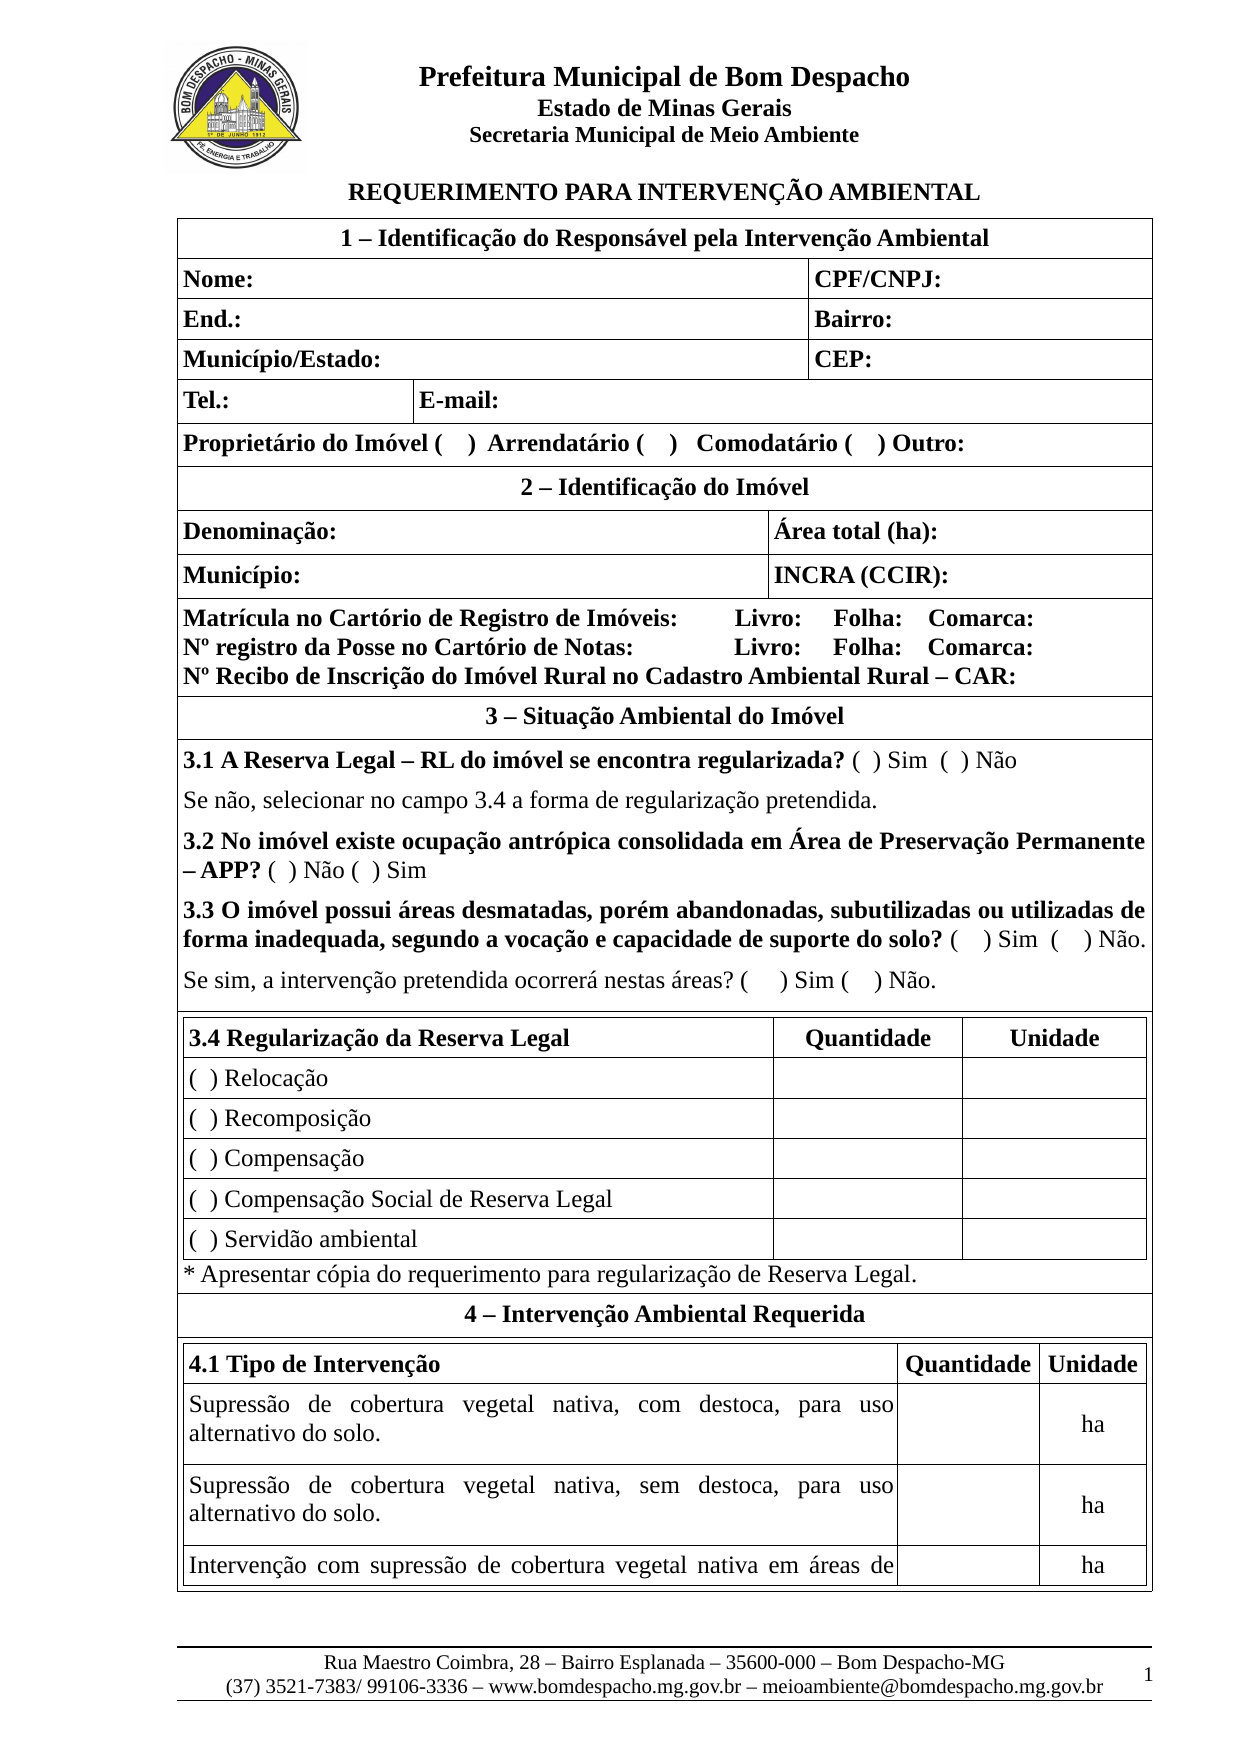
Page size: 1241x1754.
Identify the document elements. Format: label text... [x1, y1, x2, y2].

table_cell [178, 1338, 1152, 1591]
table_header Quantidade [774, 1018, 962, 1057]
table_cell [963, 1179, 1146, 1218]
table_header 1 – Identificação do Responsável pela Intervenção Ambiental [178, 219, 1152, 258]
table_cell Denominação: [178, 511, 768, 554]
table_cell [963, 1099, 1146, 1138]
table_cell CPF/CNPJ: [809, 259, 1152, 298]
table_header Quantidade [898, 1344, 1039, 1383]
table_cell * Apresentar cópia do requerimento para regularização de Reserva Legal. [178, 1012, 1152, 1293]
table_cell ( ) Servidão ambiental [184, 1219, 773, 1259]
table_cell [774, 1058, 962, 1097]
table_cell Matrícula no Cartório de Registro de Imóveis: Livro: Folha: Comarca: Nº registro da Posse no Cartório de Notas: Livro: Folha: Comarca: Nº Recibo de Inscrição do Imóvel Rural no Cadastro Ambiental Rural – CAR: [178, 599, 1152, 696]
table_cell 4 – Intervenção Ambiental Requerida [178, 1294, 1152, 1337]
table_cell Área total (ha): [769, 511, 1152, 554]
table_header Unidade [963, 1018, 1146, 1057]
table_cell E-mail: [414, 380, 1152, 423]
picture [162, 39, 308, 174]
table_cell [774, 1219, 962, 1259]
table_cell [774, 1179, 962, 1218]
table_cell ( ) Relocação [184, 1058, 773, 1097]
table_cell Proprietário do Imóvel ( ) Arrendatário ( ) Comodatário ( ) Outro: [178, 424, 1152, 466]
table_cell ha [1040, 1384, 1146, 1464]
table_header 3.4 Regularização da Reserva Legal [184, 1018, 773, 1057]
table_cell [963, 1219, 1146, 1259]
table_cell Município: [178, 555, 768, 598]
table_cell [963, 1139, 1146, 1178]
table_cell Intervenção com supressão de cobertura vegetal nativa em áreas de [184, 1546, 897, 1585]
table_header 4.1 Tipo de Intervenção [184, 1344, 897, 1383]
table_cell [898, 1465, 1039, 1545]
table_cell [774, 1139, 962, 1178]
table_cell ( ) Recomposição [184, 1099, 773, 1138]
table_cell [774, 1099, 962, 1138]
table_cell 3.1 A Reserva Legal – RL do imóvel se encontra regularizada? ( ) Sim ( ) Não Se não, selecionar no campo 3.4 a forma de regularização pretendida. 3.2 No imóvel existe ocupação antrópica consolidada em Área de Preservação Permanente – APP? ( ) Não ( ) Sim 3.3 O imóvel possui áreas desmatadas, porém abandonadas, subutilizadas ou utilizadas de forma inadequada, segundo a vocação e capacidade de suporte do solo? ( ) Sim ( ) Não. Se sim, a intervenção pretendida ocorrerá nestas áreas? ( ) Sim ( ) Não. [178, 740, 1152, 1011]
table_cell ha [1040, 1546, 1146, 1585]
table_cell [898, 1384, 1039, 1464]
table_cell ( ) Compensação Social de Reserva Legal [184, 1179, 773, 1218]
text REQUERIMENTO PARA INTERVENÇÃO AMBIENTAL [177, 177, 1152, 206]
table_cell INCRA (CCIR): [769, 555, 1152, 598]
table_cell ha [1040, 1465, 1146, 1545]
table_cell Supressão de cobertura vegetal nativa, com destoca, para uso alternativo do solo. [184, 1384, 897, 1464]
table_cell CEP: [809, 340, 1152, 379]
table_cell Bairro: [809, 299, 1152, 339]
table_cell Tel.: [178, 380, 413, 423]
table_header Unidade [1040, 1344, 1146, 1383]
table_cell End.: [178, 299, 808, 339]
table_cell [898, 1546, 1039, 1585]
table_cell ( ) Compensação [184, 1139, 773, 1178]
table_cell 3 – Situação Ambiental do Imóvel [178, 697, 1152, 739]
table_cell Supressão de cobertura vegetal nativa, sem destoca, para uso alternativo do solo. [184, 1465, 897, 1545]
table_cell Nome: [178, 259, 808, 298]
table_cell 2 – Identificação do Imóvel [178, 467, 1152, 510]
table_cell [963, 1058, 1146, 1097]
table_cell Município/Estado: [178, 340, 808, 379]
